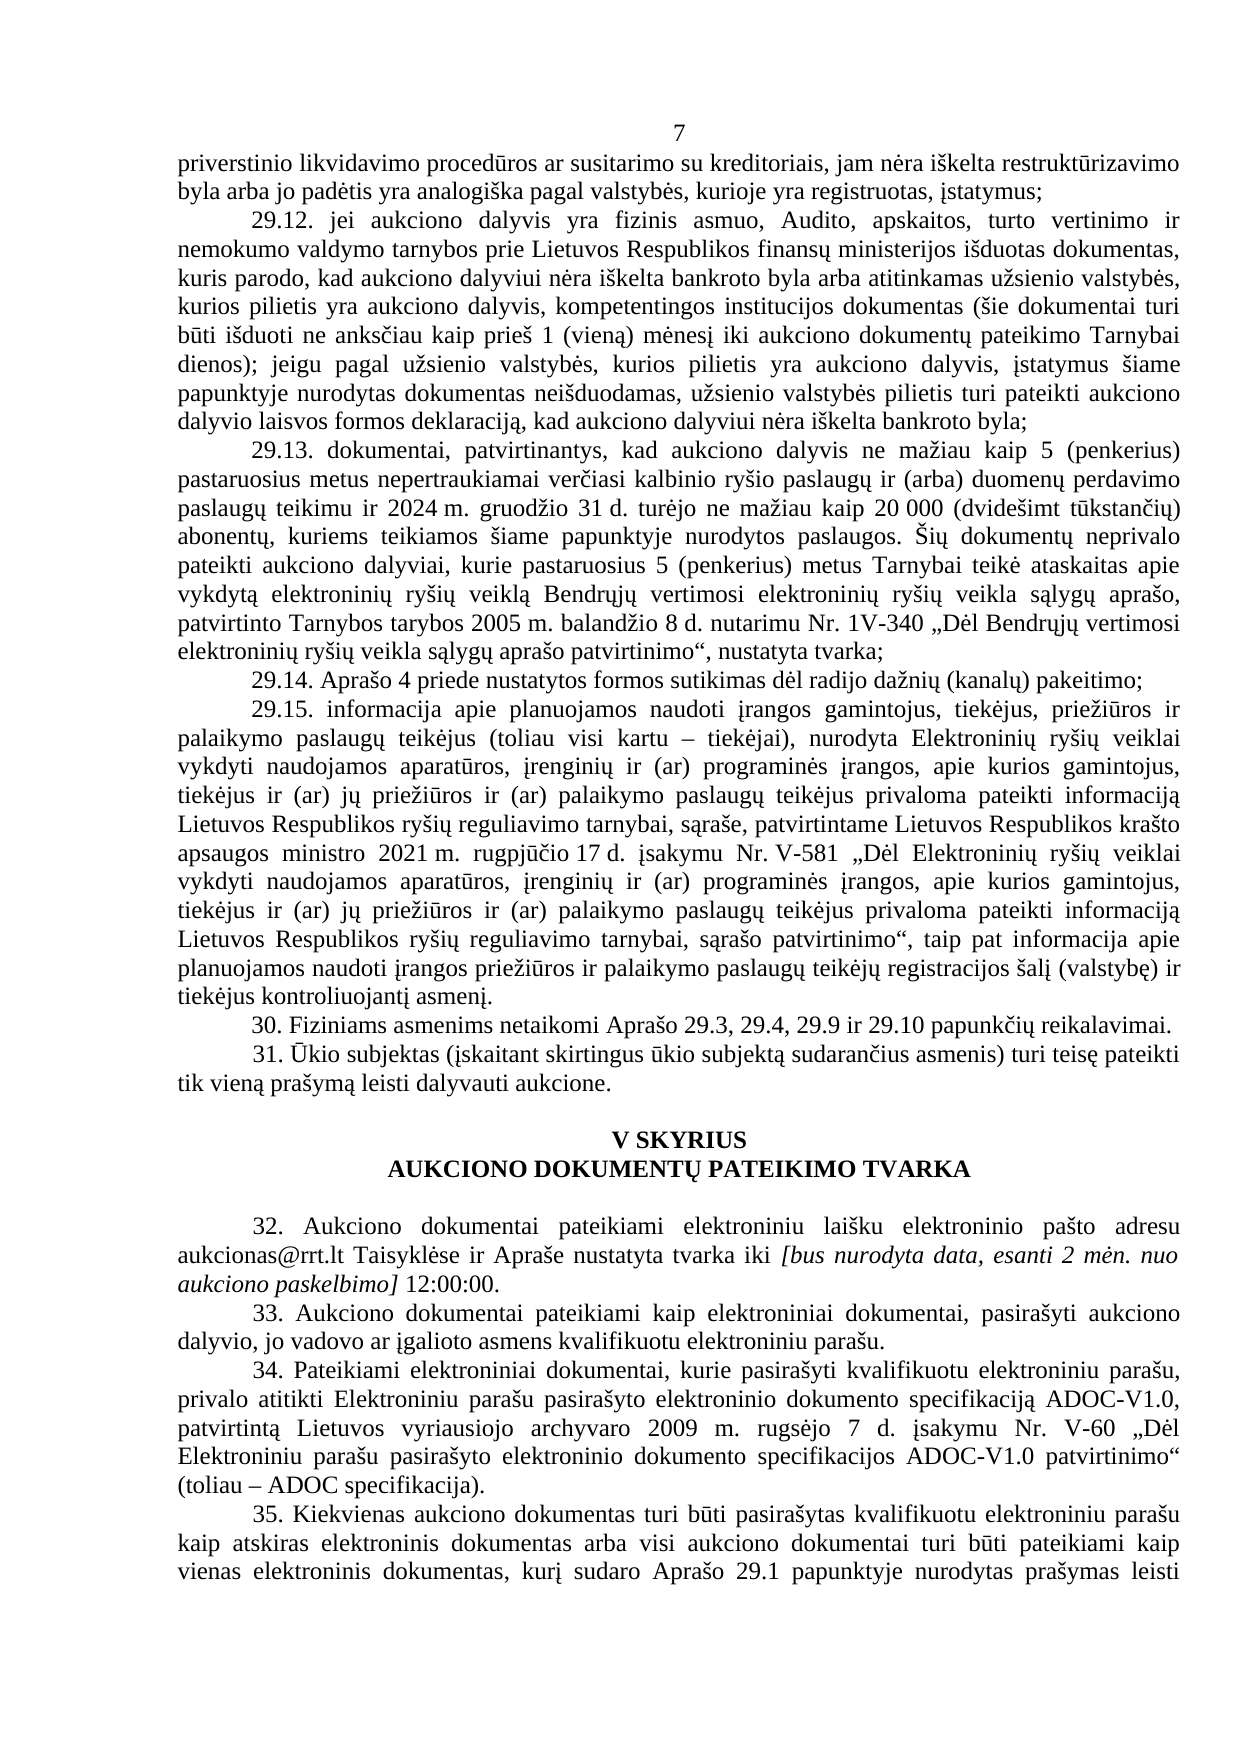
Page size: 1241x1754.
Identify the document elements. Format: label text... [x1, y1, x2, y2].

text V SKYRIUS [177, 1125, 1181, 1154]
text 29.13. dokumentai, patvirtinantys, kad aukciono dalyvis ne mažiau kaip 5 (penkerius) pastaruosius metus nepertraukiamai verčiasi kalbinio ryšio paslaugų ir (arba) duomenų perdavimo paslaugų teikimu ir 2024 m. gruodžio 31 d. turėjo ne mažiau kaip 20 000 (dvidešimt tūkstančių) abonentų, kuriems teikiamos šiame papunktyje nurodytos paslaugos. Šių dokumentų neprivalo pateikti aukciono dalyviai, kurie pastaruosius 5 (penkerius) metus Tarnybai teikė ataskaitas apie vykdytą elektroninių ryšių veiklą Bendrųjų vertimosi elektroninių ryšių veikla sąlygų aprašo, patvirtinto Tarnybos tarybos 2005 m. balandžio 8 d. nutarimu Nr. 1V-340 „Dėl Bendrųjų vertimosi elektroninių ryšių veikla sąlygų aprašo patvirtinimo“, nustatyta tvarka; [177, 435, 1181, 665]
text 35. Kiekvienas aukciono dokumentas turi būti pasirašytas kvalifikuotu elektroniniu parašu kaip atskiras elektroninis dokumentas arba visi aukciono dokumentai turi būti pateikiami kaip vienas elektroninis dokumentas, kurį sudaro Aprašo 29.1 papunktyje nurodytas prašymas leisti [177, 1499, 1181, 1585]
text 29.12. jei aukciono dalyvis yra fizinis asmuo, Audito, apskaitos, turto vertinimo ir nemokumo valdymo tarnybos prie Lietuvos Respublikos finansų ministerijos išduotas dokumentas, kuris parodo, kad aukciono dalyviui nėra iškelta bankroto byla arba atitinkamas užsienio valstybės, kurios pilietis yra aukciono dalyvis, kompetentingos institucijos dokumentas (šie dokumentai turi būti išduoti ne anksčiau kaip prieš 1 (vieną) mėnesį iki aukciono dokumentų pateikimo Tarnybai dienos); jeigu pagal užsienio valstybės, kurios pilietis yra aukciono dalyvis, įstatymus šiame papunktyje nurodytas dokumentas neišduodamas, užsienio valstybės pilietis turi pateikti aukciono dalyvio laisvos formos deklaraciją, kad aukciono dalyviui nėra iškelta bankroto byla; [177, 205, 1181, 435]
text 32. Aukciono dokumentai pateikiami elektroniniu laišku elektroninio pašto adresu aukcionas@rrt.lt Taisyklėse ir Apraše nustatyta tvarka iki [bus nurodyta data, esanti 2 mėn. nuo aukciono paskelbimo] 12:00:00. [177, 1211, 1181, 1298]
text 33. Aukciono dokumentai pateikiami kaip elektroniniai dokumentai, pasirašyti aukciono dalyvio, jo vadovo ar įgalioto asmens kvalifikuotu elektroniniu parašu. [177, 1298, 1181, 1355]
text 31. Ūkio subjektas (įskaitant skirtingus ūkio subjektą sudarančius asmenis) turi teisę pateikti tik vieną prašymą leisti dalyvauti aukcione. [177, 1039, 1181, 1096]
text 30. Fiziniams asmenims netaikomi Aprašo 29.3, 29.4, 29.9 ir 29.10 papunkčių reikalavimai. [240, 1010, 1181, 1039]
text 29.15. informacija apie planuojamos naudoti įrangos gamintojus, tiekėjus, priežiūros ir palaikymo paslaugų teikėjus (toliau visi kartu – tiekėjai), nurodyta Elektroninių ryšių veiklai vykdyti naudojamos aparatūros, įrenginių ir (ar) programinės įrangos, apie kurios gamintojus, tiekėjus ir (ar) jų priežiūros ir (ar) palaikymo paslaugų teikėjus privaloma pateikti informaciją Lietuvos Respublikos ryšių reguliavimo tarnybai, sąraše, patvirtintame Lietuvos Respublikos krašto apsaugos ministro 2021 m. rugpjūčio 17 d. įsakymu Nr. V-581 „Dėl Elektroninių ryšių veiklai vykdyti naudojamos aparatūros, įrenginių ir (ar) programinės įrangos, apie kurios gamintojus, tiekėjus ir (ar) jų priežiūros ir (ar) palaikymo paslaugų teikėjus privaloma pateikti informaciją Lietuvos Respublikos ryšių reguliavimo tarnybai, sąrašo patvirtinimo“, taip pat informacija apie planuojamos naudoti įrangos priežiūros ir palaikymo paslaugų teikėjų registracijos šalį (valstybę) ir tiekėjus kontroliuojantį asmenį. [177, 694, 1181, 1010]
text priverstinio likvidavimo procedūros ar susitarimo su kreditoriais, jam nėra iškelta restruktūrizavimo byla arba jo padėtis yra analogiška pagal valstybės, kurioje yra registruotas, įstatymus; [177, 148, 1181, 205]
text 34. Pateikiami elektroniniai dokumentai, kurie pasirašyti kvalifikuotu elektroniniu parašu, privalo atitikti Elektroniniu parašu pasirašyto elektroninio dokumento specifikaciją ADOC-V1.0, patvirtintą Lietuvos vyriausiojo archyvaro 2009 m. rugsėjo 7 d. įsakymu Nr. V-60 „Dėl Elektroniniu parašu pasirašyto elektroninio dokumento specifikacijos ADOC-V1.0 patvirtinimo“ (toliau – ADOC specifikacija). [177, 1355, 1181, 1499]
text AUKCIONO DOKUMENTŲ PATEIKIMO TVARKA [177, 1154, 1181, 1183]
text 29.14. Aprašo 4 priede nustatytos formos sutikimas dėl radijo dažnių (kanalų) pakeitimo; [177, 665, 1181, 694]
